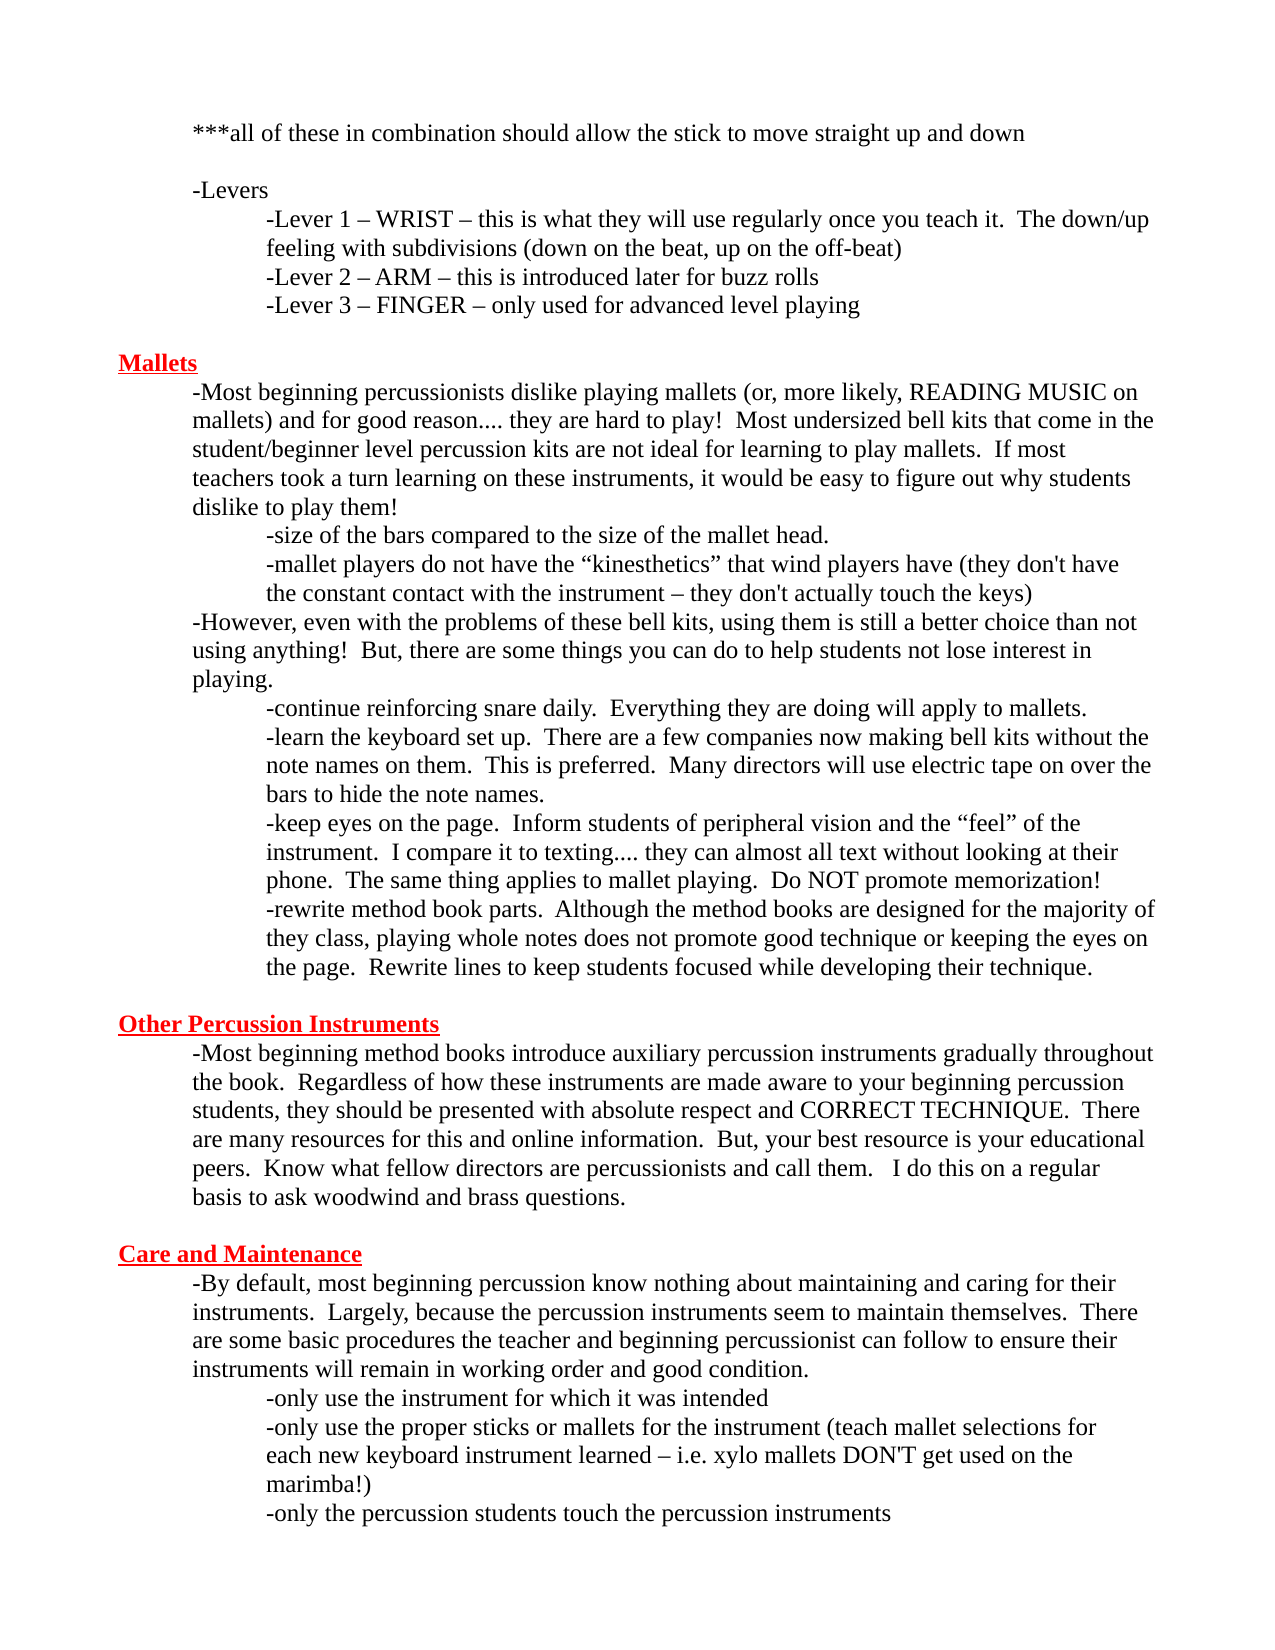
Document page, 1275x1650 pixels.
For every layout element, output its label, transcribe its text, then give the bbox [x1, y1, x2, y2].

text -Most beginning method books introduce auxiliary percussion instruments gradually throughout [118, 1038, 1157, 1067]
text playing. [118, 664, 1157, 693]
text they class, playing whole notes does not promote good technique or keeping the eyes on [118, 923, 1157, 952]
text Other Percussion Instruments [118, 1009, 1157, 1038]
text the page. Rewrite lines to keep students focused while developing their technique. [118, 952, 1157, 981]
text -Levers [118, 176, 1157, 204]
text Mallets [118, 348, 1157, 377]
text are some basic procedures the teacher and beginning percussionist can follow to ensure their [118, 1326, 1157, 1354]
text instruments. Largely, because the percussion instruments seem to maintain themselves. There [118, 1297, 1157, 1326]
text mallets) and for good reason.... they are hard to play! Most undersized bell kits that come in the [118, 406, 1157, 434]
text student/beginner level percussion kits are not ideal for learning to play mallets. If most [118, 434, 1157, 463]
text note names on them. This is preferred. Many directors will use electric tape on over the bars to hide the note names. [118, 751, 1157, 808]
text ***all of these in combination should allow the stick to move straight up and down [118, 118, 1157, 147]
text -mallet players do not have the “kinesthetics” that wind players have (they don't have [118, 549, 1157, 578]
text -keep eyes on the page. Inform students of peripheral vision and the “feel” of the instrument. I compare it to texting.... they can almost all text without looking at their [118, 808, 1157, 866]
text are many resources for this and online information. But, your best resource is your educational [118, 1124, 1157, 1153]
text each new keyboard instrument learned – i.e. xylo mallets DON'T get used on the [118, 1441, 1157, 1469]
text using anything! But, there are some things you can do to help students not lose interest in [118, 636, 1157, 664]
text students, they should be presented with absolute respect and CORRECT TECHNIQUE. There [118, 1096, 1157, 1124]
text instruments will remain in working order and good condition. [118, 1354, 1157, 1383]
text -only the percussion students touch the percussion instruments [118, 1498, 1157, 1527]
text phone. The same thing applies to mallet playing. Do NOT promote memorization! [118, 866, 1157, 894]
text -However, even with the problems of these bell kits, using them is still a better choice than not [118, 607, 1157, 636]
text feeling with subdivisions (down on the beat, up on the off-beat) [118, 233, 1157, 262]
text -Lever 2 – ARM – this is introduced later for buzz rolls [118, 262, 1157, 291]
text -Lever 3 – FINGER – only used for advanced level playing [118, 291, 1157, 319]
text basis to ask woodwind and brass questions. [118, 1182, 1157, 1211]
text -size of the bars compared to the size of the mallet head. [118, 521, 1157, 549]
text -continue reinforcing snare daily. Everything they are doing will apply to mallets. [118, 693, 1157, 722]
text Care and Maintenance [118, 1239, 1157, 1268]
text -By default, most beginning percussion know nothing about maintaining and caring for their [118, 1268, 1157, 1297]
text -only use the instrument for which it was intended [118, 1383, 1157, 1412]
text -only use the proper sticks or mallets for the instrument (teach mallet selections for [118, 1412, 1157, 1441]
text teachers took a turn learning on these instruments, it would be easy to figure out why students [118, 463, 1157, 492]
text -rewrite method book parts. Although the method books are designed for the majority of [118, 894, 1157, 923]
text -Lever 1 – WRIST – this is what they will use regularly once you teach it. The down/up [118, 204, 1157, 233]
text dislike to play them! [118, 492, 1157, 521]
text peers. Know what fellow directors are percussionists and call them. I do this on a regular [118, 1153, 1157, 1182]
text the constant contact with the instrument – they don't actually touch the keys) [118, 578, 1157, 607]
text -Most beginning percussionists dislike playing mallets (or, more likely, READING MUSIC on [118, 377, 1157, 406]
text marimba!) [118, 1469, 1157, 1498]
text the book. Regardless of how these instruments are made aware to your beginning percussion [118, 1067, 1157, 1096]
text -learn the keyboard set up. There are a few companies now making bell kits without the [118, 722, 1157, 751]
